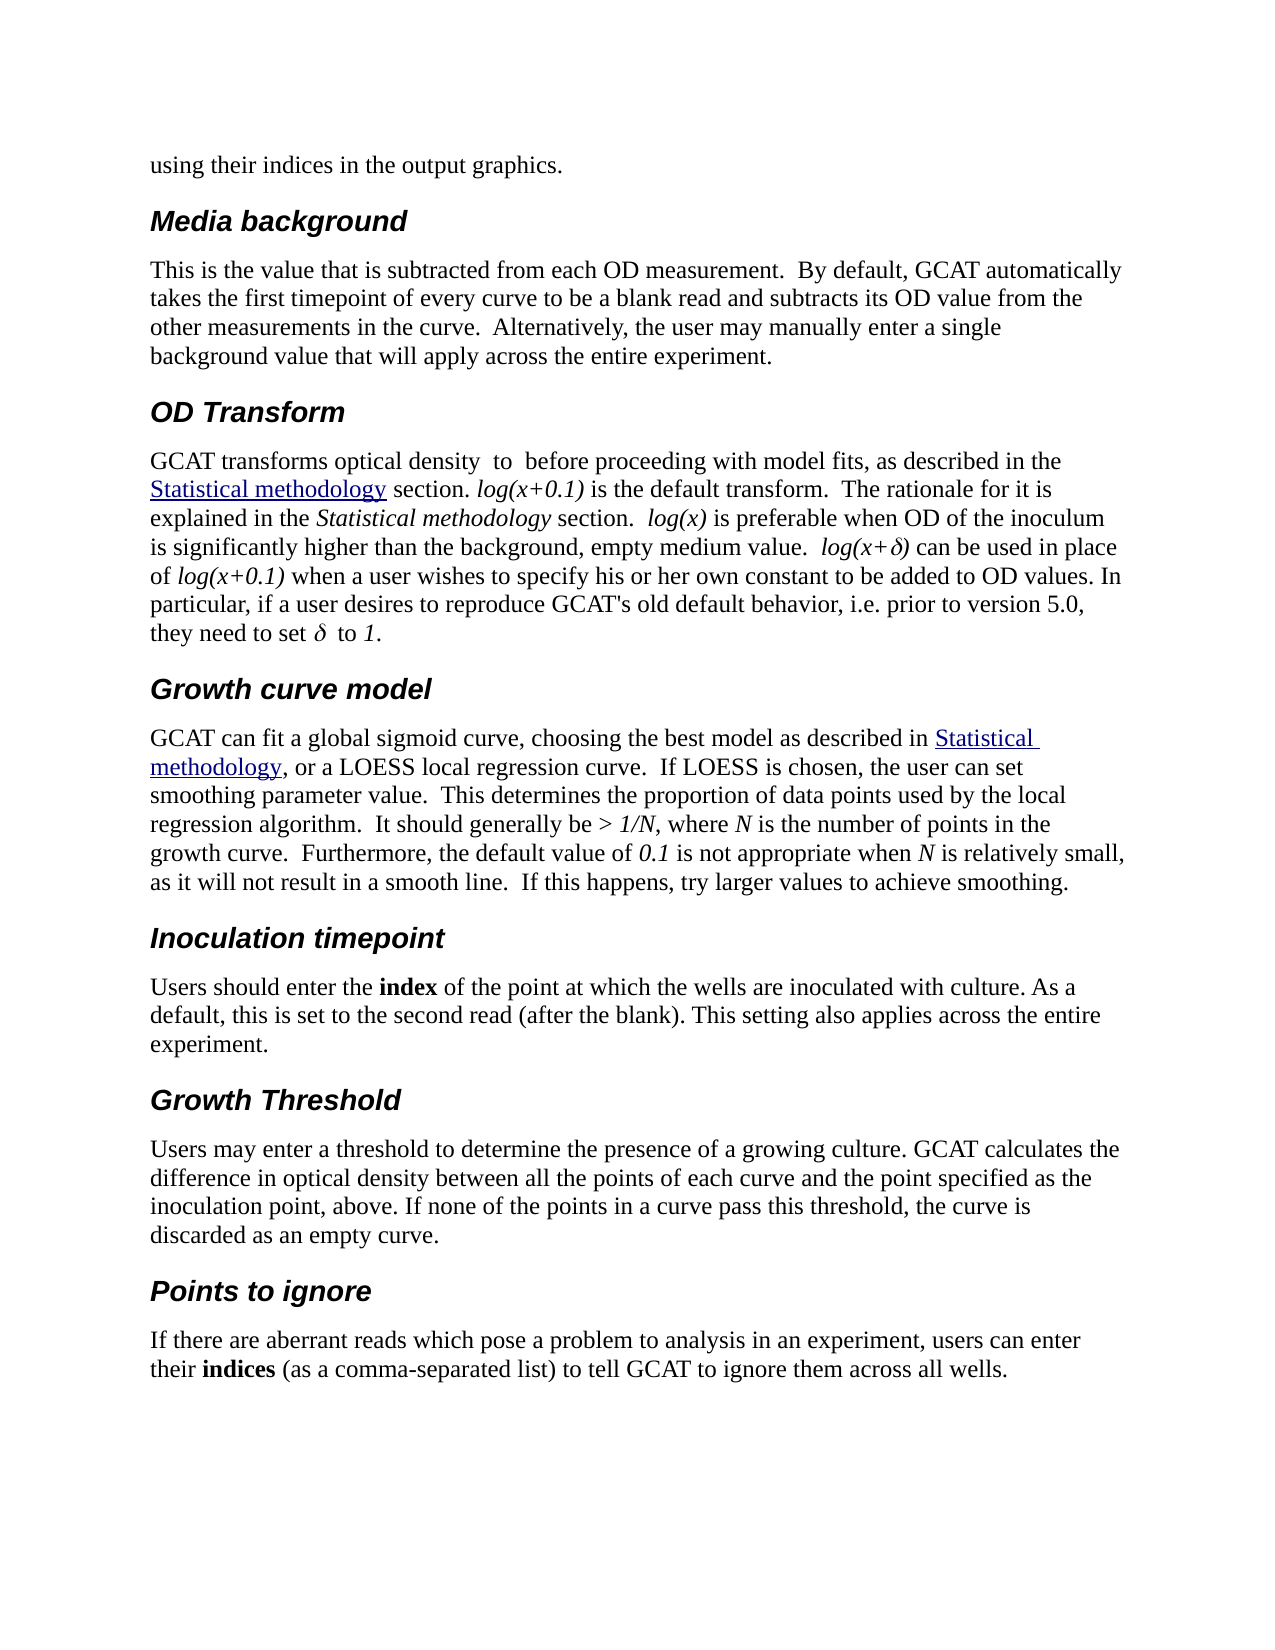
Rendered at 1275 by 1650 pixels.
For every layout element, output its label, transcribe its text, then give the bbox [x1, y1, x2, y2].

text GCAT can fit a global sigmoid curve, choosing the best model as described in Statistical methodology, or a LOESS local regression curve. If LOESS is chosen, the user can set smoothing parameter value. This determines the proportion of data points used by the local regression algorithm. It should generally be > 1/N, where N is the number of points in the growth curve. Furthermore, the default value of 0.1 is not appropriate when N is relatively small, as it will not result in a smooth line. If this happens, try larger values to achieve smoothing. [150, 723, 1125, 896]
text If there are aberrant reads which pose a problem to analysis in an experiment, users can enter their indices (as a comma-separated list) to tell GCAT to ignore them across all wells. [150, 1325, 1125, 1382]
text using their indices in the output graphics. [150, 150, 1125, 179]
text Users should enter the index of the point at which the wells are inoculated with culture. As a default, this is set to the second read (after the blank). This setting also applies across the entire experiment. [150, 972, 1125, 1058]
subtitle Growth Threshold [150, 1083, 1125, 1116]
subtitle Growth curve model [150, 672, 1125, 706]
text GCAT transforms optical density to before proceeding with model fits, as described in the Statistical methodology section. log(x+0.1) is the default transform. The rationale for it is explained in the Statistical methodology section. log(x) is preferable when OD of the inoculum is significantly higher than the background, empty medium value. log(x+d) can be used in place of log(x+0.1) when a user wishes to specify his or her own constant to be added to OD values. In particular, if a user desires to reproduce GCAT's old default behavior, i.e. prior to version 5.0, they need to set d to 1. [150, 446, 1125, 647]
subtitle OD Transform [150, 395, 1125, 428]
subtitle Media background [150, 204, 1125, 237]
text This is the value that is subtracted from each OD measurement. By default, GCAT automatically takes the first timepoint of every curve to be a blank read and subtracts its OD value from the other measurements in the curve. Alternatively, the user may manually enter a single background value that will apply across the entire experiment. [150, 255, 1125, 370]
subtitle Points to ignore [150, 1274, 1125, 1307]
text Users may enter a threshold to determine the presence of a growing culture. GCAT calculates the difference in optical density between all the points of each curve and the point specified as the inoculation point, above. If none of the points in a curve pass this threshold, the curve is discarded as an empty curve. [150, 1134, 1125, 1249]
subtitle Inoculation timepoint [150, 921, 1125, 954]
